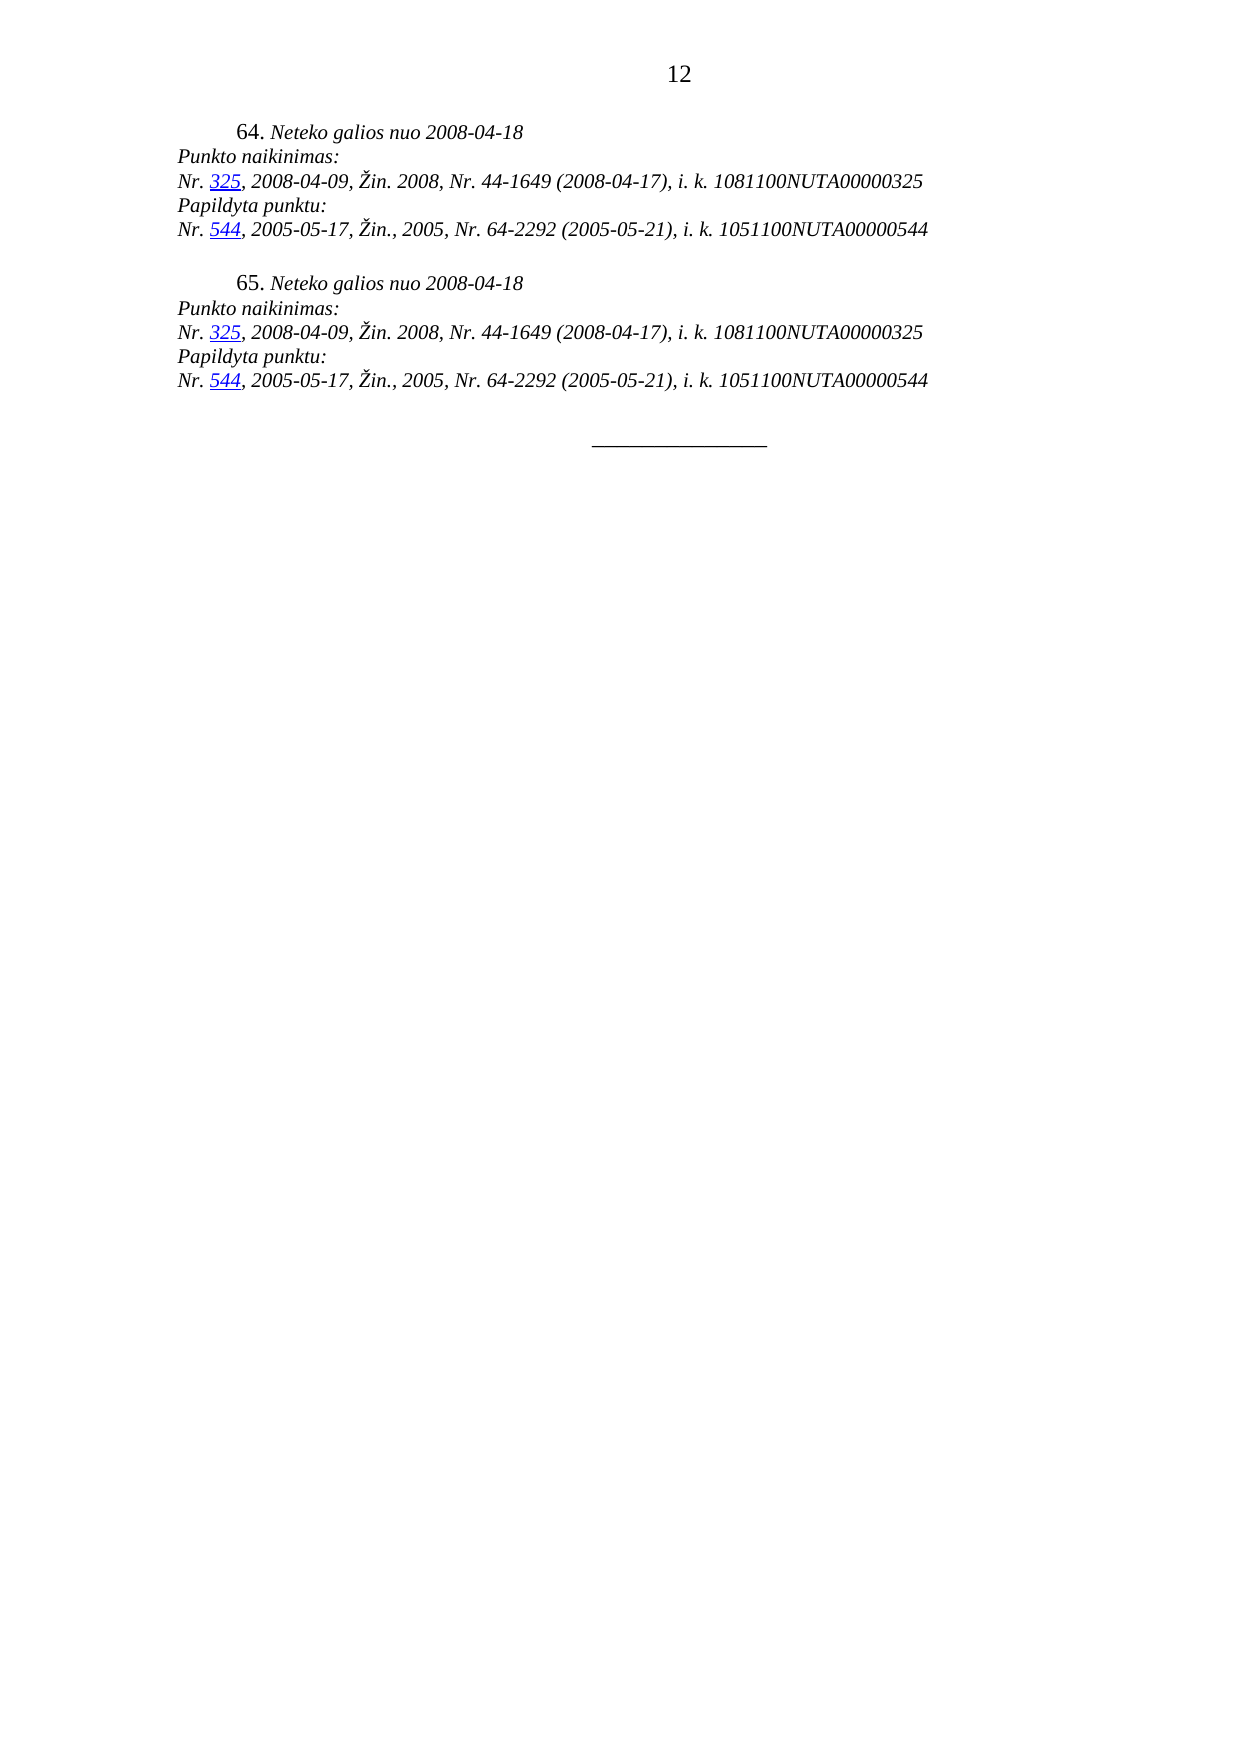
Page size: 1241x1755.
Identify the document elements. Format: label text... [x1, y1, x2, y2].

text Papildyta punktu: [177, 193, 1181, 217]
text ______________ [177, 421, 1181, 449]
text Nr. 325, 2008-04-09, Žin. 2008, Nr. 44-1649 (2008-04-17), i. k. 1081100NUTA00000325 [177, 320, 1181, 344]
text 65. Neteko galios nuo 2008-04-18 [177, 269, 1181, 296]
text Nr. 325, 2008-04-09, Žin. 2008, Nr. 44-1649 (2008-04-17), i. k. 1081100NUTA00000325 [177, 168, 1181, 193]
text Papildyta punktu: [177, 344, 1181, 368]
text Nr. 544, 2005-05-17, Žin., 2005, Nr. 64-2292 (2005-05-21), i. k. 1051100NUTA00000544 [177, 368, 1181, 392]
text Nr. 544, 2005-05-17, Žin., 2005, Nr. 64-2292 (2005-05-21), i. k. 1051100NUTA00000544 [177, 217, 1181, 241]
text 64. Neteko galios nuo 2008-04-18 [177, 118, 1181, 144]
text Punkto naikinimas: [177, 144, 1181, 168]
text Punkto naikinimas: [177, 296, 1181, 320]
